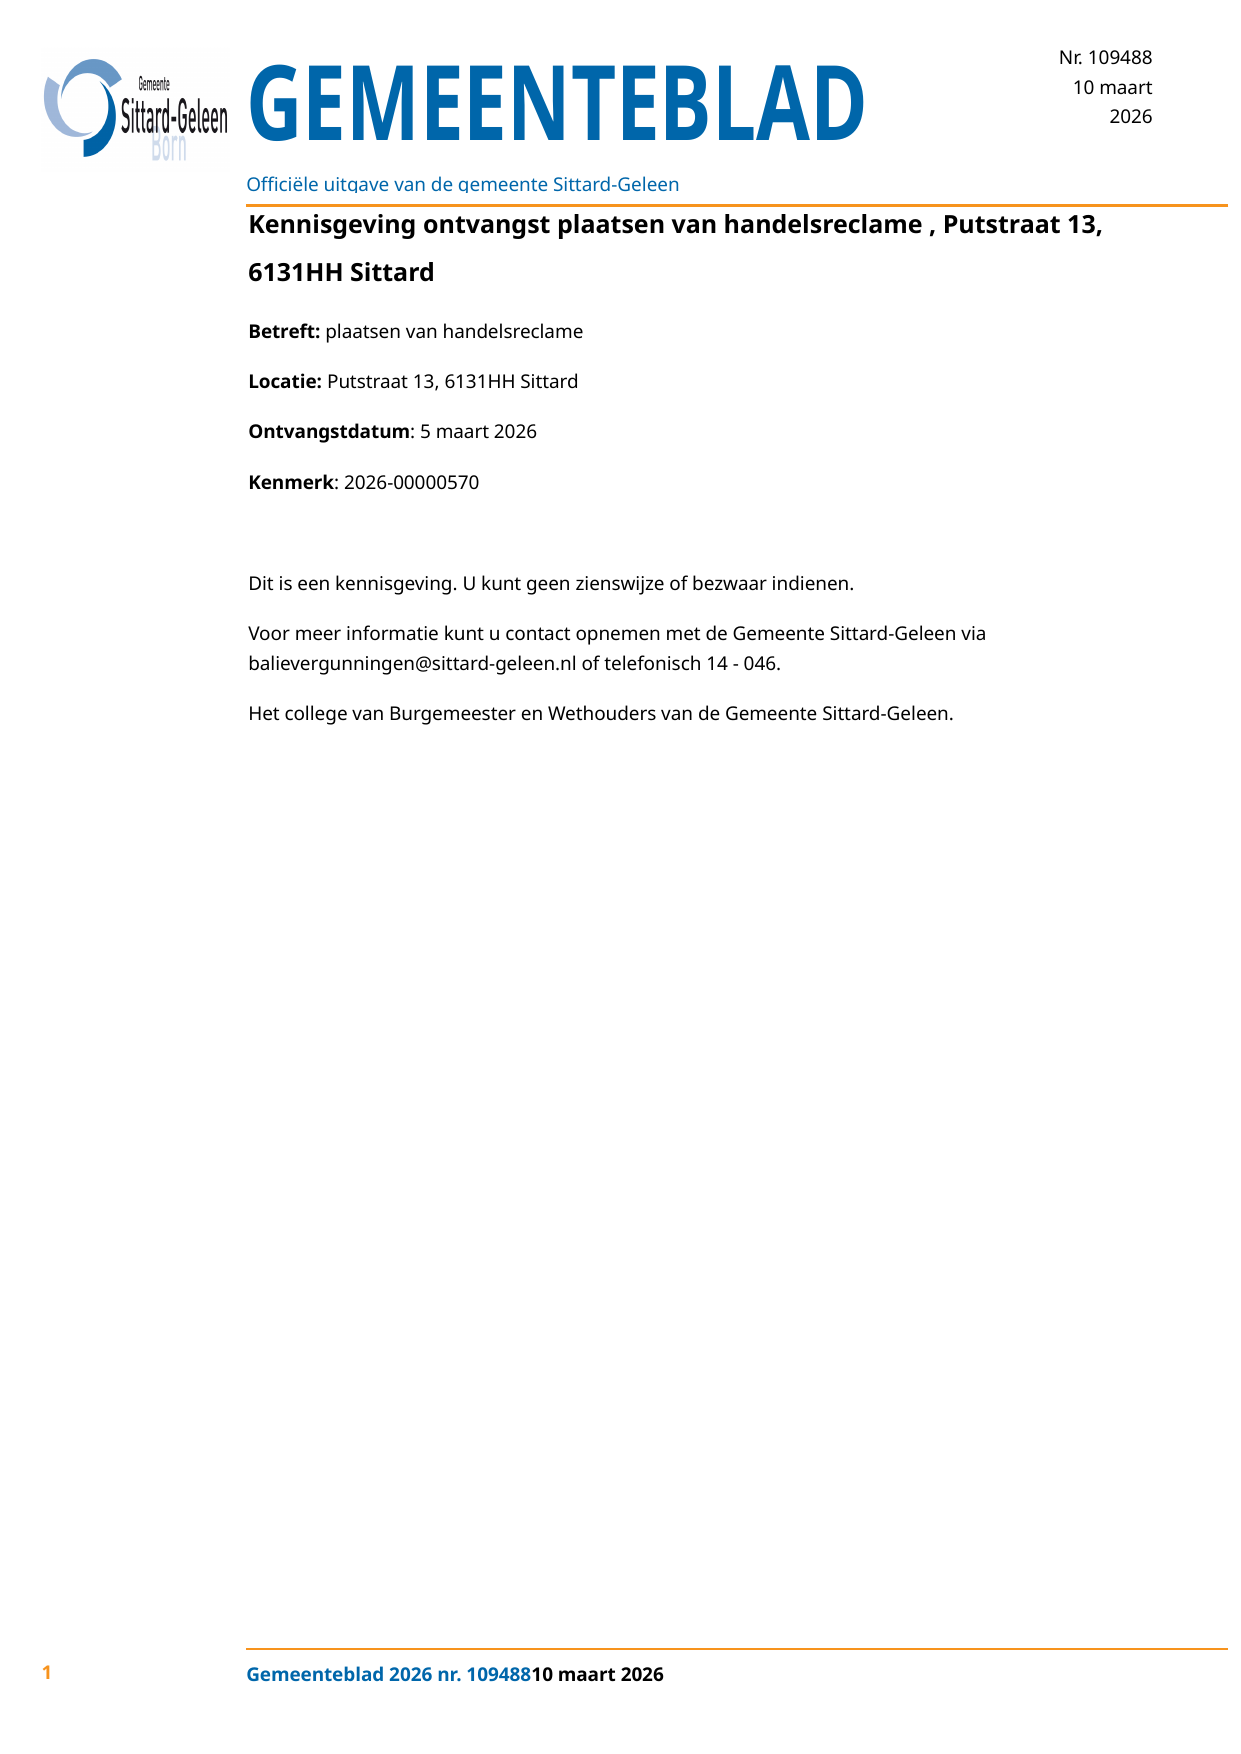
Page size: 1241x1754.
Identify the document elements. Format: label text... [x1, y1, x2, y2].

text Voor meer informatie kunt u contact opnemen met de Gemeente Sittard-Geleen via balievergunningen@sittard-geleen.nl of telefonisch 14 - 046. [248, 620, 1152, 676]
text Locatie: Putstraat 13, 6131HH Sittard [248, 368, 1152, 394]
picture [41, 47, 231, 172]
text Kennisgeving ontvangst plaatsen van handelsreclame , Putstraat 13, 6131HH Sittard [248, 207, 1152, 288]
text Kenmerk: 2026-00000570 [248, 469, 1152, 495]
text Dit is een kennisgeving. U kunt geen zienswijze of bezwaar indienen. [248, 570, 1152, 596]
text Betreft: plaatsen van handelsreclame [248, 318, 1152, 344]
text Ontvangstdatum: 5 maart 2026 [248, 419, 1152, 444]
text Het college van Burgemeester en Wethouders van de Gemeente Sittard-Geleen. [248, 700, 1152, 726]
